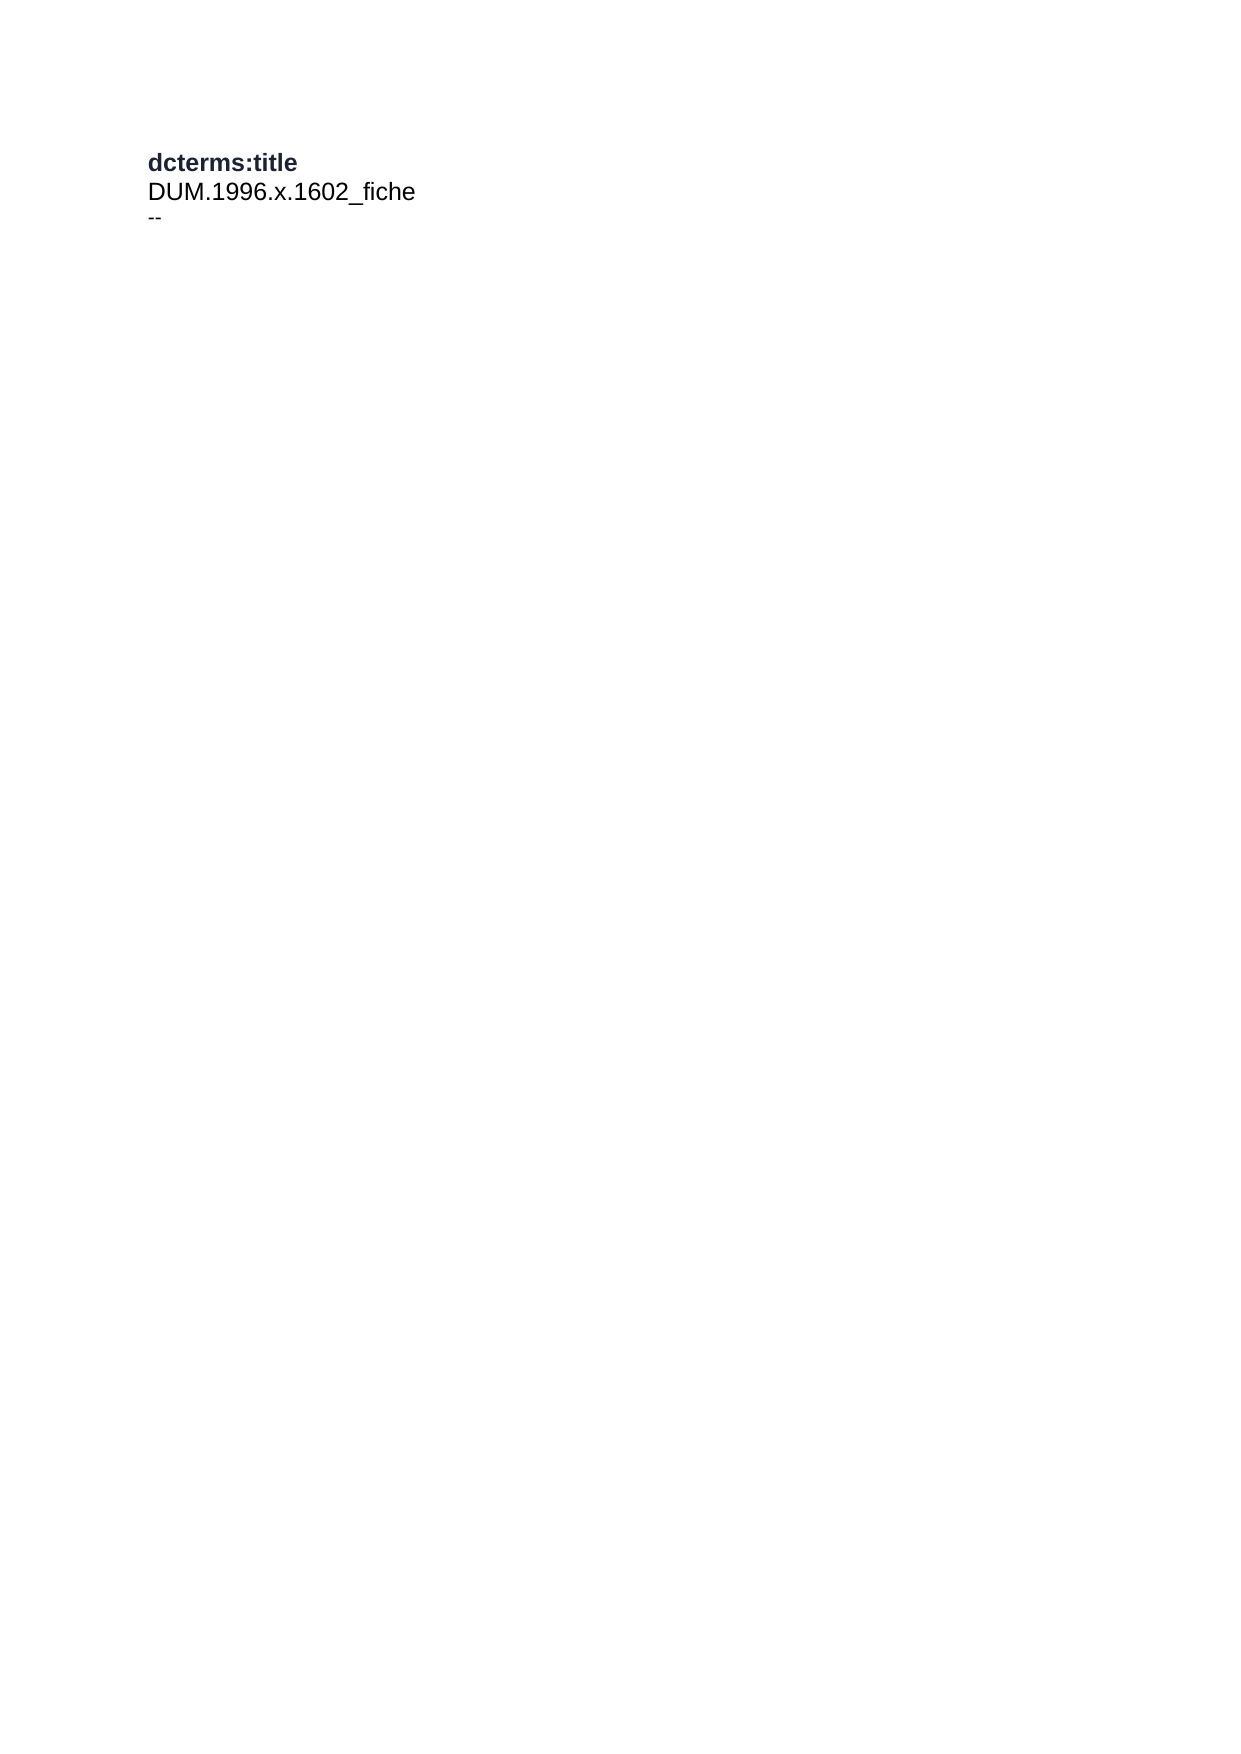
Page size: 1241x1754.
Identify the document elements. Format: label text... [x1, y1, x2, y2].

text -- [148, 205, 1092, 229]
text DUM.1996.x.1602_fiche [148, 176, 1092, 205]
text dcterms:title [148, 148, 1092, 176]
